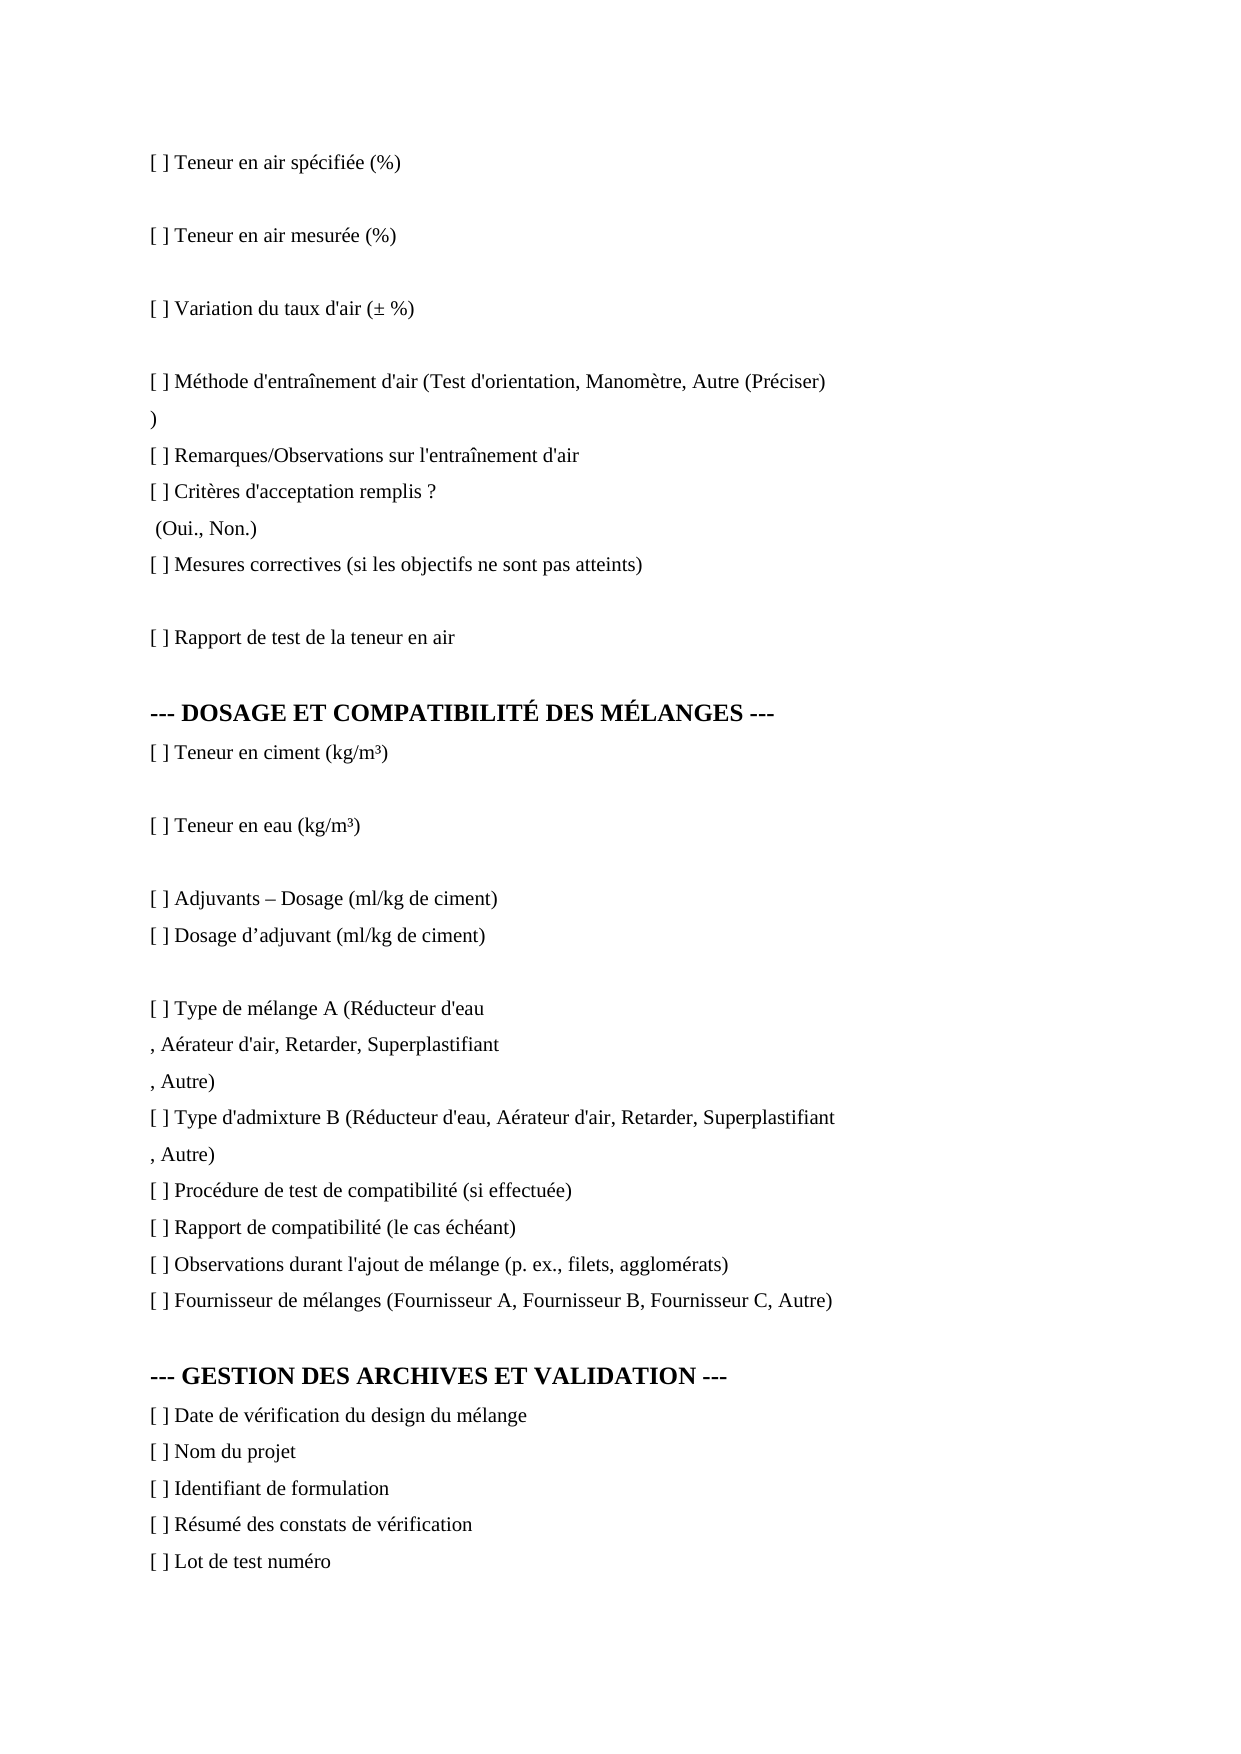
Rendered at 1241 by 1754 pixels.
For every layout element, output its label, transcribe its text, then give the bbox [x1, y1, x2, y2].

text [ ] Nom du projet [150, 1439, 1090, 1463]
text [ ] Rapport de test de la teneur en air [150, 625, 1090, 649]
text [ ] Mesures correctives (si les objectifs ne sont pas atteints) [150, 552, 1090, 576]
text [ ] Critères d'acceptation remplis ? [150, 479, 1090, 503]
text , Autre) [150, 1069, 1090, 1093]
text , Autre) [150, 1142, 1090, 1166]
text [ ] Lot de test numéro [150, 1549, 1090, 1573]
text [ ] Type d'admixture B (Réducteur d'eau, Aérateur d'air, Retarder, Superplastifiant [150, 1105, 1090, 1129]
text [ ] Procédure de test de compatibilité (si effectuée) [150, 1178, 1090, 1202]
text [ ] Teneur en air spécifiée (%) [150, 150, 1090, 174]
text --- GESTION DES ARCHIVES ET VALIDATION --- [150, 1361, 1090, 1390]
text [ ] Teneur en eau (kg/m³) [150, 813, 1090, 837]
text [ ] Observations durant l'ajout de mélange (p. ex., filets, agglomérats) [150, 1252, 1090, 1276]
text [ ] Méthode d'entraînement d'air (Test d'orientation, Manomètre, Autre (Préciser) [150, 369, 1090, 393]
text [ ] Type de mélange A (Réducteur d'eau [150, 996, 1090, 1020]
text [ ] Variation du taux d'air (± %) [150, 296, 1090, 320]
text [ ] Remarques/Observations sur l'entraînement d'air [150, 442, 1090, 467]
text [ ] Teneur en ciment (kg/m³) [150, 740, 1090, 764]
text [ ] Fournisseur de mélanges (Fournisseur A, Fournisseur B, Fournisseur C, Autre) [150, 1288, 1090, 1312]
text [ ] Identifiant de formulation [150, 1476, 1090, 1500]
text [ ] Rapport de compatibilité (le cas échéant) [150, 1215, 1090, 1239]
text [ ] Date de vérification du design du mélange [150, 1402, 1090, 1427]
text --- DOSAGE ET COMPATIBILITÉ DES MÉLANGES --- [150, 698, 1090, 727]
text , Aérateur d'air, Retarder, Superplastifiant [150, 1032, 1090, 1056]
text (Oui., Non.) [150, 516, 1090, 540]
text [ ] Teneur en air mesurée (%) [150, 223, 1090, 247]
text ) [150, 406, 1090, 430]
text [ ] Dosage d’adjuvant (ml/kg de ciment) [150, 922, 1090, 947]
text [ ] Adjuvants – Dosage (ml/kg de ciment) [150, 886, 1090, 910]
text [ ] Résumé des constats de vérification [150, 1512, 1090, 1536]
